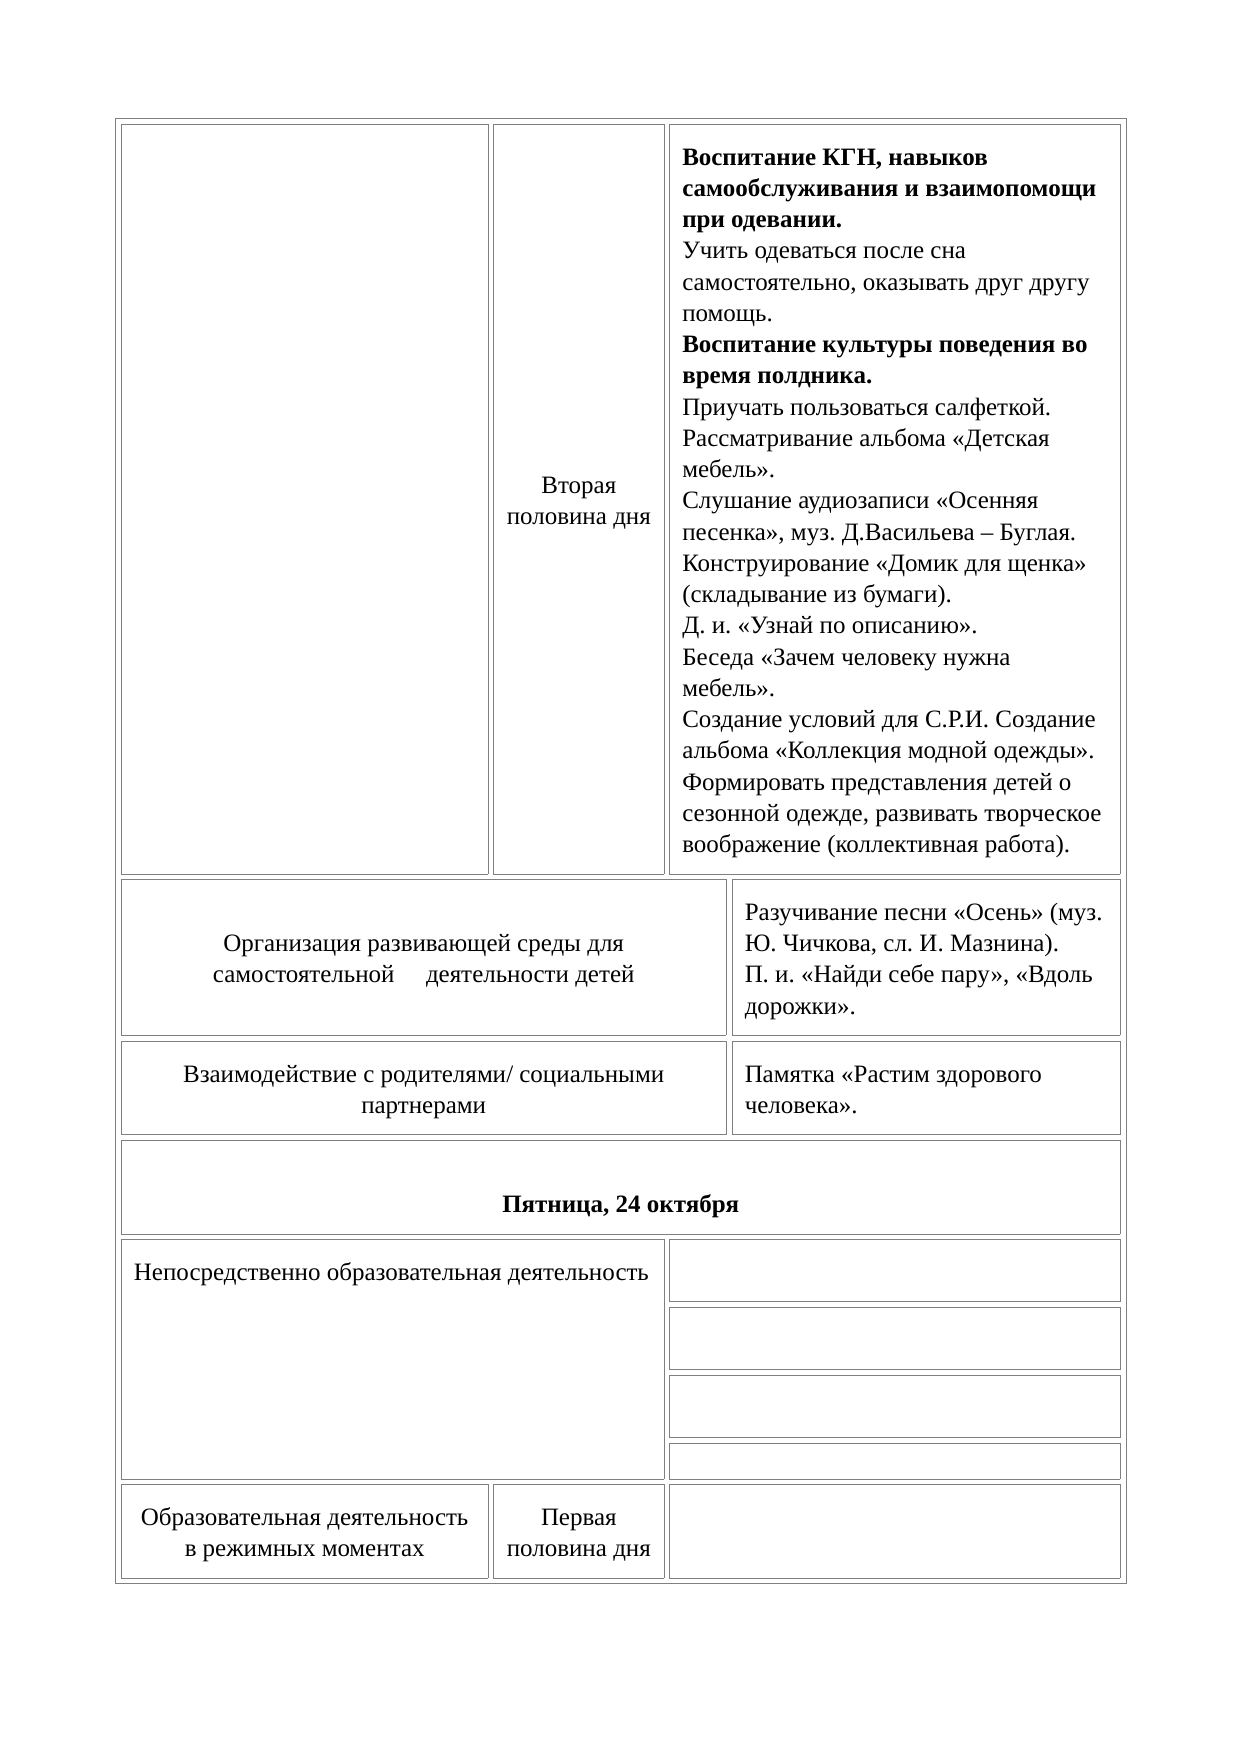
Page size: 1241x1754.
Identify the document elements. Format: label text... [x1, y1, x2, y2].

table_cell [666, 1234, 1123, 1301]
table_cell [118, 119, 491, 873]
table_cell Воспитание КГН, навыков самообслуживания и взаимопомощи при одевании. Учить одеваться после сна самостоятельно, оказывать друг другу помощь. Воспитание культуры поведения во время полдника. Приучать пользоваться салфеткой. Рассматривание альбома «Детская мебель». Слушание аудиозаписи «Осенняя песенка», муз. Д.Васильева – Буглая. Конструирование «Домик для щенка» (складывание из бумаги). Д. и. «Узнай по описанию». Беседа «Зачем человеку нужна мебель». Создание условий для С.Р.И. Создание альбома «Коллекция модной одежды». Формировать представления детей о сезонной одежде, развивать творческое воображение (коллективная работа). [666, 119, 1123, 873]
table_cell [670, 1240, 1120, 1301]
table_cell [666, 1479, 1123, 1578]
table_cell Разучивание песни «Осень» (муз. Ю. Чичкова, сл. И. Мазнина). П. и. «Найди себе пару», «Вдоль дорожки». [729, 874, 1123, 1035]
table_cell [670, 1444, 1120, 1479]
table_cell Пятница, 24 октября [118, 1134, 1123, 1233]
table_cell Памятка «Растим здорового человека». [729, 1035, 1123, 1134]
table_cell Непосредственно образовательная деятельность [118, 1234, 666, 1479]
table_cell [666, 1301, 1123, 1369]
table_cell Вторая половина дня [491, 119, 666, 873]
table_cell Взаимодействие с родителями/ социальными партнерами [118, 1035, 729, 1134]
table_cell [670, 1308, 1120, 1369]
table_cell [666, 1437, 1123, 1479]
table_cell [670, 1376, 1120, 1437]
table_cell Первая половина дня [491, 1479, 666, 1578]
table_cell [670, 1485, 1120, 1578]
table_cell Образовательная деятельность в режимных моментах [118, 1479, 491, 1578]
table_cell [666, 1369, 1123, 1437]
table_cell Организация развивающей среды для самостоятельной деятельности детей [118, 874, 729, 1035]
